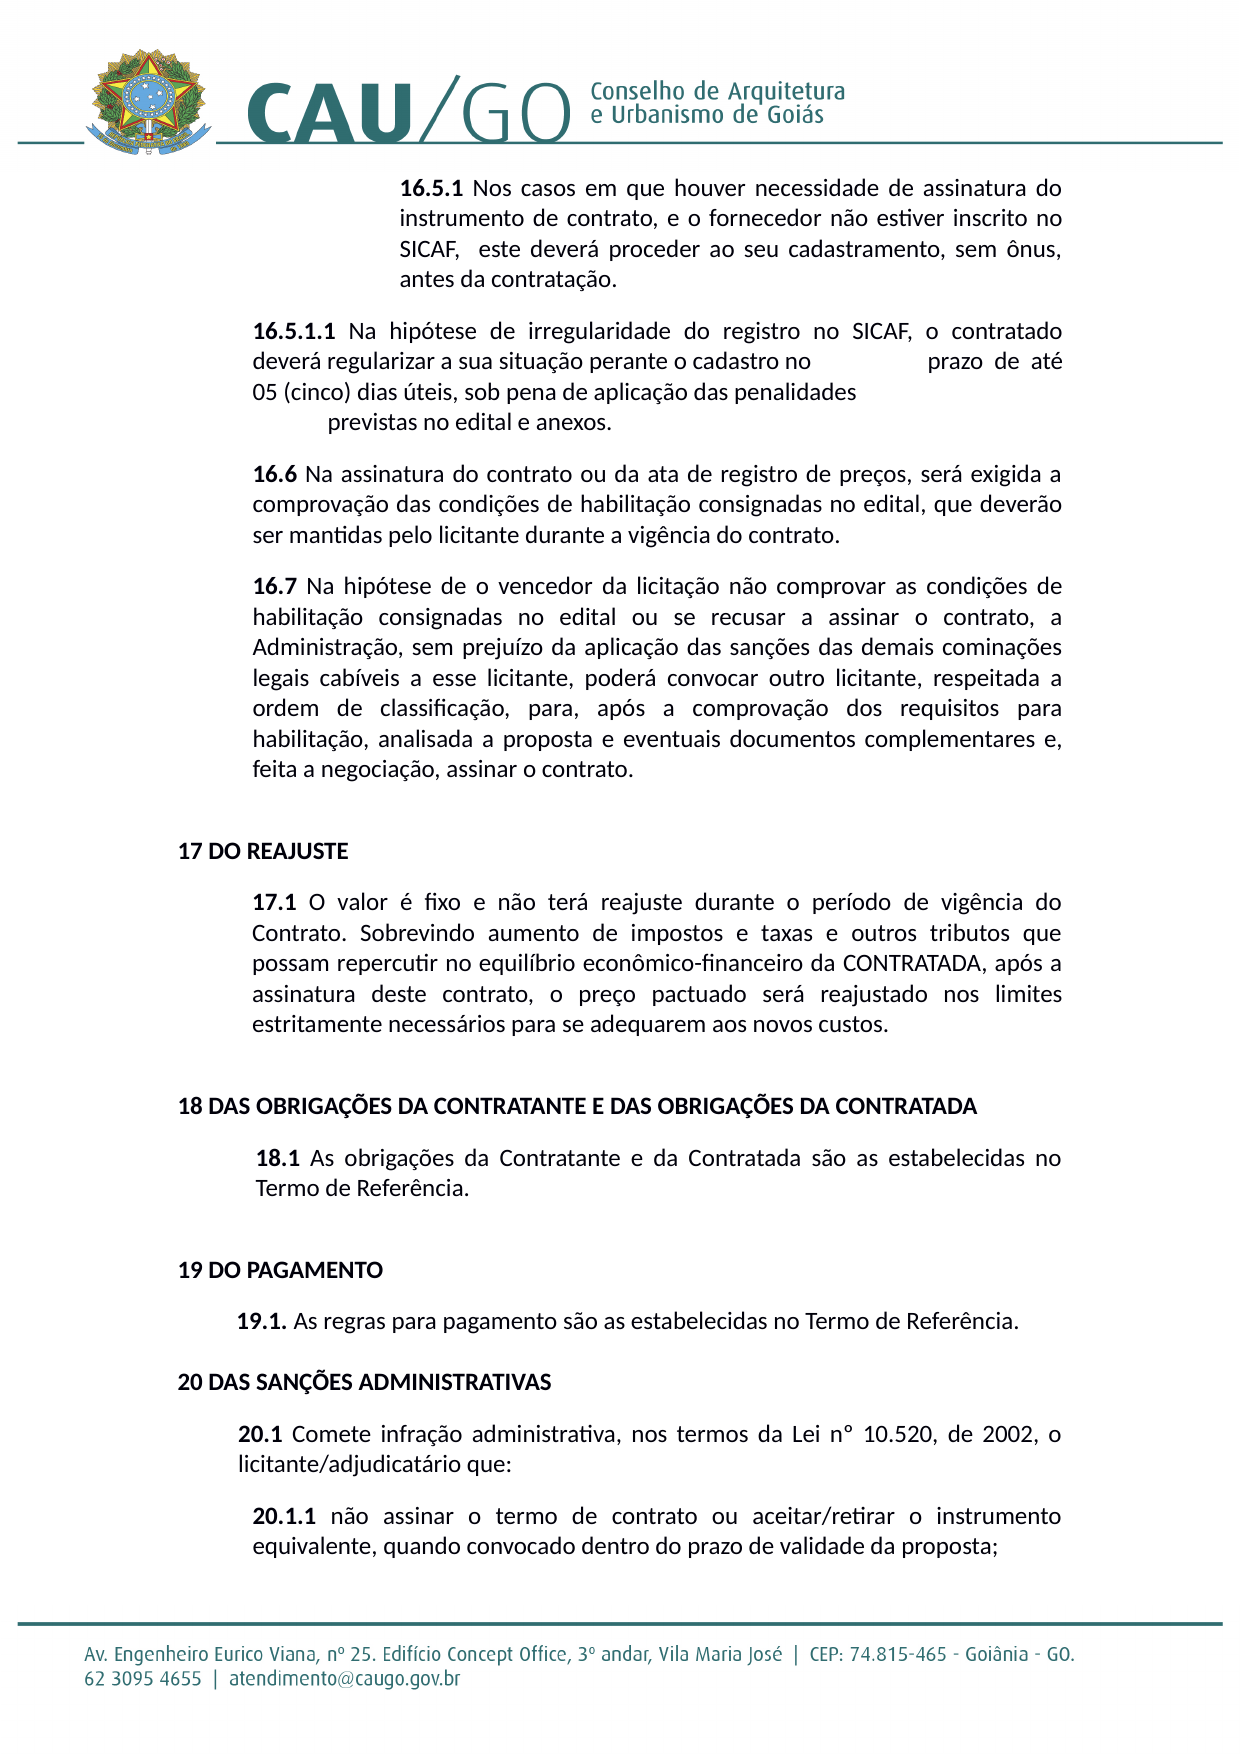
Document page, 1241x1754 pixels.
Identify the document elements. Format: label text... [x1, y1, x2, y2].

list 20 DAS SANÇÕES ADMINISTRATIVAS [177, 1367, 1063, 1397]
list 18 DAS OBRIGAÇÕES DA CONTRATANTE E DAS OBRIGAÇÕES DA CONTRATADA [177, 1090, 1063, 1121]
list 16.5.1.1 Na hipótese de irregularidade do registro no SICAF, o contratado deverá regularizar a sua situação perante o cadastro no prazo de até 05 (cinco) dias úteis, sob pena de aplicação das penalidades previstas no edital e anexos. [252, 315, 1063, 437]
picture [0, 0, 1239, 172]
list 19 DO PAGAMENTO [177, 1254, 1063, 1285]
list 16.6 Na assinatura do contrato ou da ata de registro de preços, será exigida a comprovação das condições de habilitação consignadas no edital, que deverão ser mantidas pelo licitante durante a vigência do contrato. [252, 458, 1063, 549]
list 17 DO REAJUSTE [177, 835, 1063, 866]
text 19.1. As regras para pagamento são as estabelecidas no Termo de Referência. [236, 1306, 1063, 1336]
list 17.1 O valor é fixo e não terá reajuste durante o período de vigência do Contrato. Sobrevindo aumento de impostos e taxas e outros tributos que possam repercutir no equilíbrio econômico-financeiro da CONTRATADA, após a assinatura deste contrato, o preço pactuado será reajustado nos limites estritamente necessários para se adequarem aos novos custos. [252, 886, 1063, 1039]
list 20.1 Comete infração administrativa, nos termos da Lei nº 10.520, de 2002, o licitante/adjudicatário que: [238, 1418, 1063, 1479]
picture [0, 1605, 1240, 1754]
list 20.1.1 não assinar o termo de contrato ou aceitar/retirar o instrumento equivalente, quando convocado dentro do prazo de validade da proposta; [252, 1500, 1063, 1561]
list 16.5.1 Nos casos em que houver necessidade de assinatura do instrumento de contrato, e o fornecedor não estiver inscrito no SICAF, este deverá proceder ao seu cadastramento, sem ônus, antes da contratação. [399, 172, 1063, 294]
list 18.1 As obrigações da Contratante e da Contratada são as estabelecidas no Termo de Referência. [255, 1142, 1063, 1203]
list 16.7 Na hipótese de o vencedor da licitação não comprovar as condições de habilitação consignadas no edital ou se recusar a assinar o contrato, a Administração, sem prejuízo da aplicação das sanções das demais cominações legais cabíveis a esse licitante, poderá convocar outro licitante, respeitada a ordem de classificação, para, após a comprovação dos requisitos para habilitação, analisada a proposta e eventuais documentos complementares e, feita a negociação, assinar o contrato. [252, 570, 1063, 784]
